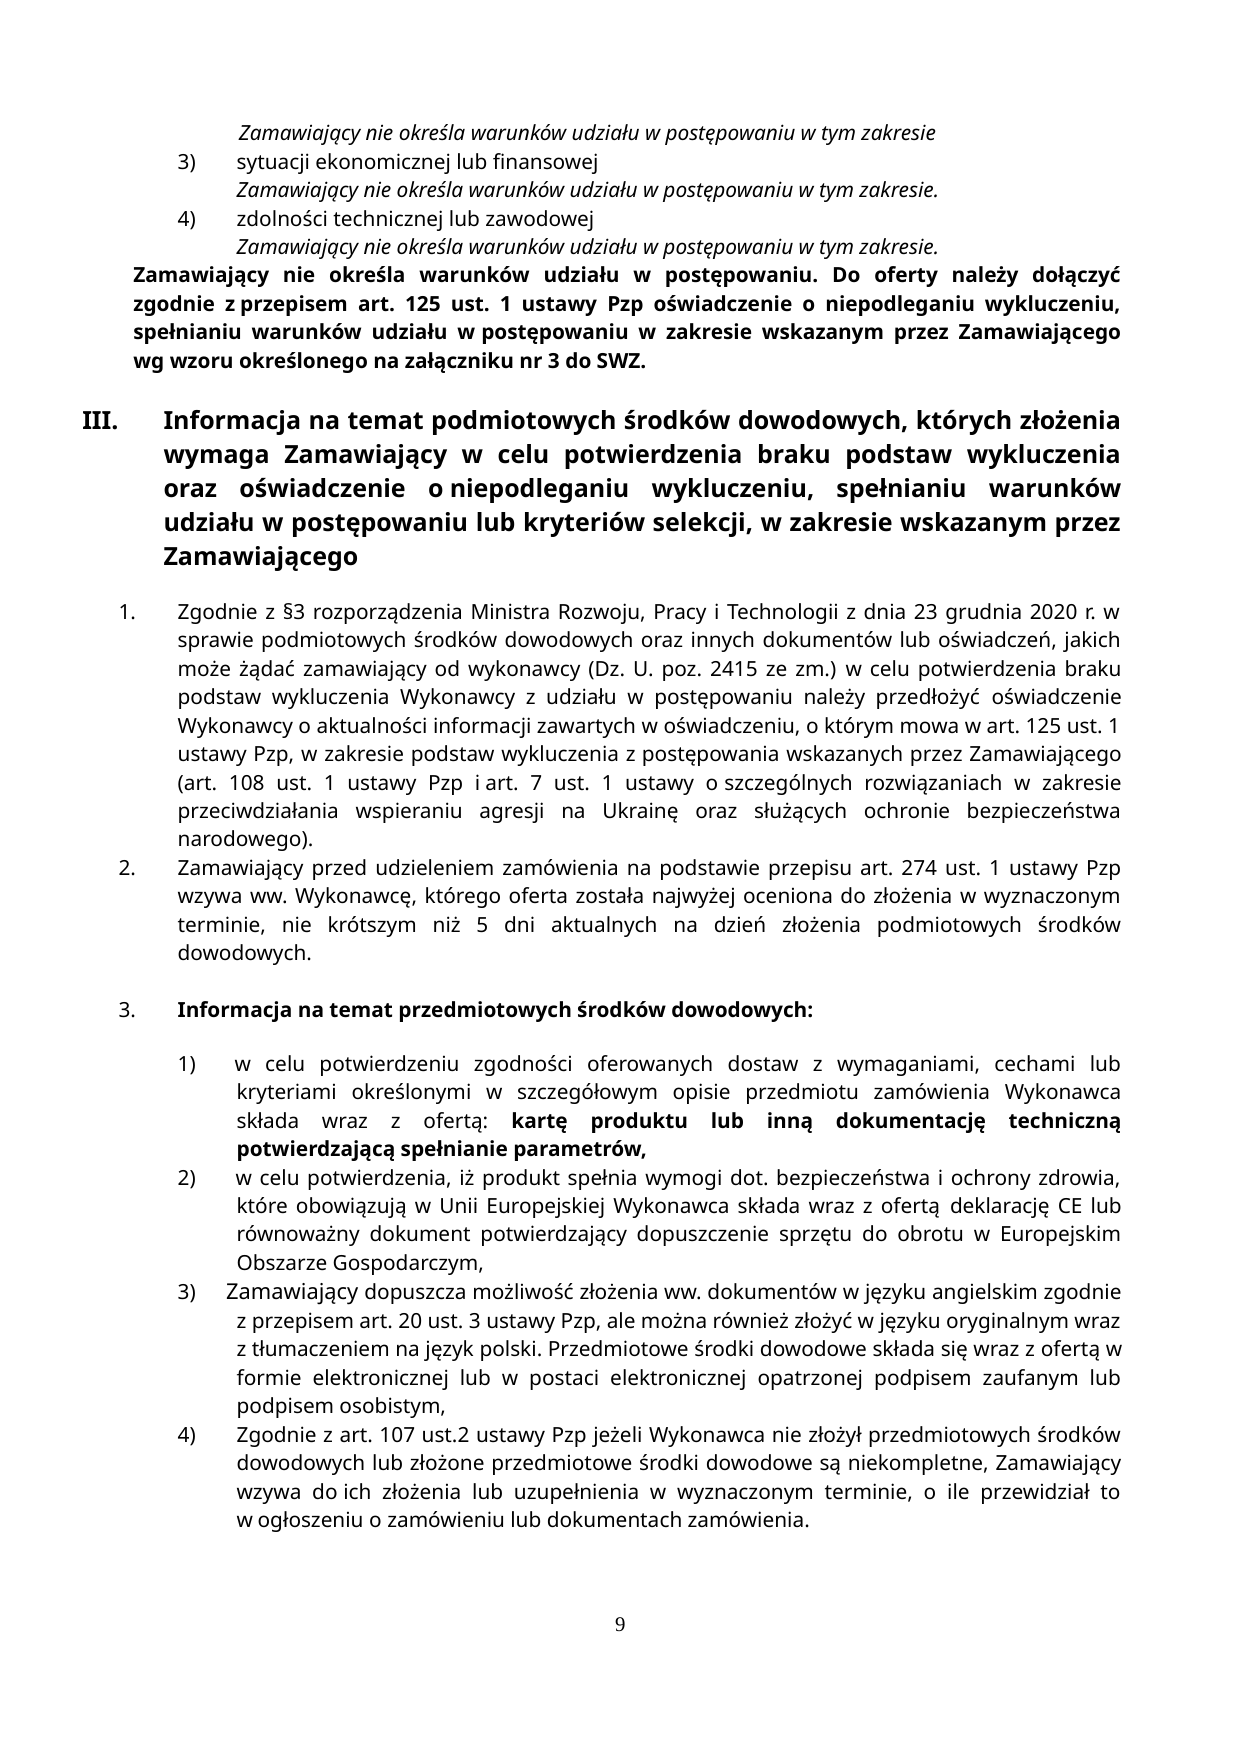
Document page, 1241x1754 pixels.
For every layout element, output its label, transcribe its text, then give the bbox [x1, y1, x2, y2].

list w celu potwierdzeniu zgodności oferowanych dostaw z wymaganiami, cechami lub kryteriami określonymi w szczegółowym opisie przedmiotu zamówienia Wykonawca składa wraz z ofertą: kartę produktu lub inną dokumentację techniczną potwierdzającą spełnianie parametrów, [177, 1049, 1122, 1163]
subtitle Informacja na temat podmiotowych środków dowodowych, których złożenia wymaga Zamawiający w celu potwierdzenia braku podstaw wykluczenia oraz oświadczenie o niepodleganiu wykluczeniu, spełnianiu warunków udziału w postępowaniu lub kryteriów selekcji, w zakresie wskazanym przez Zamawiającego [118, 403, 1122, 573]
text Zamawiający nie określa warunków udziału w postępowaniu w tym zakresie [148, 118, 1122, 147]
list w celu potwierdzenia, iż produkt spełnia wymogi dot. bezpieczeństwa i ochrony zdrowia, które obowiązują w Unii Europejskiej Wykonawca składa wraz z ofertą deklarację CE lub równoważny dokument potwierdzający dopuszczenie sprzętu do obrotu w Europejskim Obszarze Gospodarczym, [177, 1163, 1122, 1276]
list Zamawiający dopuszcza możliwość złożenia ww. dokumentów w języku angielskim zgodnie z przepisem art. 20 ust. 3 ustawy Pzp, ale można również złożyć w języku oryginalnym wraz z tłumaczeniem na język polski. Przedmiotowe środki dowodowe składa się wraz z ofertą w formie elektronicznej lub w postaci elektronicznej opatrzonej podpisem zaufanym lub podpisem osobistym, [177, 1276, 1122, 1420]
list sytuacji ekonomicznej lub finansowej [177, 147, 1122, 175]
text Zamawiający nie określa warunków udziału w postępowaniu w tym zakresie. [160, 232, 1122, 261]
list Informacja na temat przedmiotowych środków dowodowych: [118, 995, 1122, 1024]
list Zgodnie z §3 rozporządzenia Ministra Rozwoju, Pracy i Technologii z dnia 23 grudnia 2020 r. w sprawie podmiotowych środków dowodowych oraz innych dokumentów lub oświadczeń, jakich może żądać zamawiający od wykonawcy (Dz. U. poz. 2415 ze zm.) w celu potwierdzenia braku podstaw wykluczenia Wykonawcy z udziału w postępowaniu należy przedłożyć oświadczenie Wykonawcy o aktualności informacji zawartych w oświadczeniu, o którym mowa w art. 125 ust. 1 ustawy Pzp, w zakresie podstaw wykluczenia z postępowania wskazanych przez Zamawiającego (art. 108 ust. 1 ustawy Pzp i art. 7 ust. 1 ustawy o szczególnych rozwiązaniach w zakresie przeciwdziałania wspieraniu agresji na Ukrainę oraz służących ochronie bezpieczeństwa narodowego). [118, 597, 1122, 853]
text Zamawiający nie określa warunków udziału w postępowaniu. Do oferty należy dołączyć zgodnie z przepisem art. 125 ust. 1 ustawy Pzp oświadczenie o niepodleganiu wykluczeniu, spełnianiu warunków udziału w postępowaniu w zakresie wskazanym przez Zamawiającego wg wzoru określonego na załączniku nr 3 do SWZ. [133, 261, 1122, 374]
list zdolności technicznej lub zawodowej [177, 204, 1122, 232]
list Zamawiający przed udzieleniem zamówienia na podstawie przepisu art. 274 ust. 1 ustawy Pzp wzywa ww. Wykonawcę, którego oferta została najwyżej oceniona do złożenia w wyznaczonym terminie, nie krótszym niż 5 dni aktualnych na dzień złożenia podmiotowych środków dowodowych. [118, 853, 1122, 967]
text Zamawiający nie określa warunków udziału w postępowaniu w tym zakresie. [148, 175, 1122, 204]
list Zgodnie z art. 107 ust.2 ustawy Pzp jeżeli Wykonawca nie złożył przedmiotowych środków dowodowych lub złożone przedmiotowe środki dowodowe są niekompletne, Zamawiający wzywa do ich złożenia lub uzupełnienia w wyznaczonym terminie, o ile przewidział to w ogłoszeniu o zamówieniu lub dokumentach zamówienia. [177, 1420, 1122, 1534]
